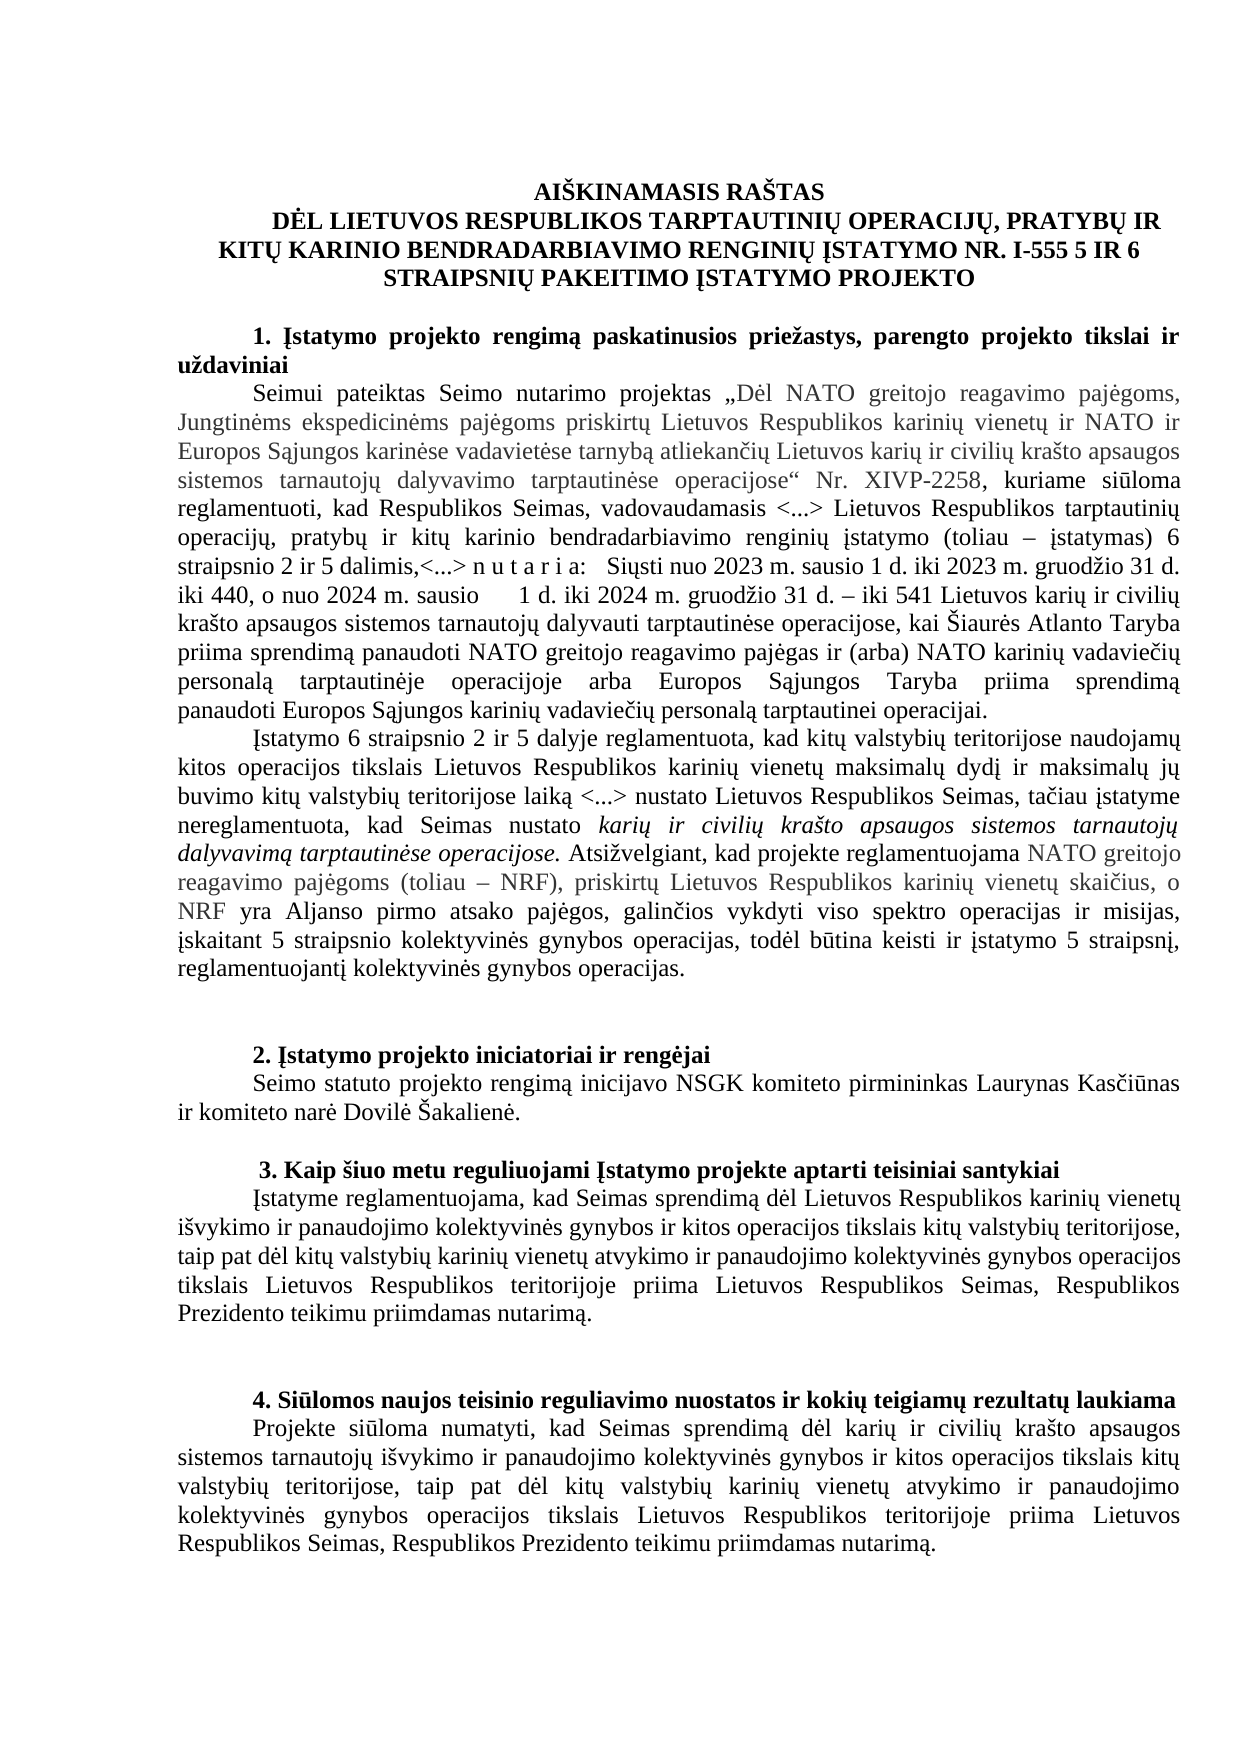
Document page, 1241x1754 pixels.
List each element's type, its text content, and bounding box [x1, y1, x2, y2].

text Seimui pateiktas Seimo nutarimo projektas „Dėl NATO greitojo reagavimo pajėgoms, Jungtinėms ekspedicinėms pajėgoms priskirtų Lietuvos Respublikos karinių vienetų ir NATO ir Europos Sąjungos karinėse vadavietėse tarnybą atliekančių Lietuvos karių ir civilių krašto apsaugos sistemos tarnautojų dalyvavimo tarptautinėse operacijose“ Nr. XIVP-2258, kuriame siūloma reglamentuoti, kad Respublikos Seimas, vadovaudamasis <...> Lietuvos Respublikos tarptautinių operacijų, pratybų ir kitų karinio bendradarbiavimo renginių įstatymo (toliau – įstatymas) 6 straipsnio 2 ir 5 dalimis,<...> n u t a r i a: Siųsti nuo 2023 m. sausio 1 d. iki 2023 m. gruodžio 31 d. iki 440, o nuo 2024 m. sausio 1 d. iki 2024 m. gruodžio 31 d. – iki 541 Lietuvos karių ir civilių krašto apsaugos sistemos tarnautojų dalyvauti tarptautinėse operacijose, kai Šiaurės Atlanto Taryba priima sprendimą panaudoti NATO greitojo reagavimo pajėgas ir (arba) NATO karinių vadaviečių personalą tarptautinėje operacijoje arba Europos Sąjungos Taryba priima sprendimą panaudoti Europos Sąjungos karinių vadaviečių personalą tarptautinei operacijai. [177, 378, 1181, 723]
text Projekte siūloma numatyti, kad Seimas sprendimą dėl karių ir civilių krašto apsaugos sistemos tarnautojų išvykimo ir panaudojimo kolektyvinės gynybos ir kitos operacijos tikslais kitų valstybių teritorijose, taip pat dėl kitų valstybių karinių vienetų atvykimo ir panaudojimo kolektyvinės gynybos operacijos tikslais Lietuvos Respublikos teritorijoje priima Lietuvos Respublikos Seimas, Respublikos Prezidento teikimu priimdamas nutarimą. [177, 1413, 1181, 1557]
text 4. Siūlomos naujos teisinio reguliavimo nuostatos ir kokių teigiamų rezultatų laukiama [177, 1385, 1181, 1413]
text aiškinamasis raštas [177, 177, 1181, 206]
text 3. Kaip šiuo metu reguliuojami Įstatymo projekte aptarti teisiniai santykiai [177, 1155, 1181, 1183]
text Įstatyme reglamentuojama, kad Seimas sprendimą dėl Lietuvos Respublikos karinių vienetų išvykimo ir panaudojimo kolektyvinės gynybos ir kitos operacijos tikslais kitų valstybių teritorijose, taip pat dėl kitų valstybių karinių vienetų atvykimo ir panaudojimo kolektyvinės gynybos operacijos tikslais Lietuvos Respublikos teritorijoje priima Lietuvos Respublikos Seimas, Respublikos Prezidento teikimu priimdamas nutarimą. [177, 1183, 1181, 1327]
text 2. Įstatymo projekto iniciatoriai ir rengėjai [177, 1040, 1181, 1068]
text DĖL LIETUVOS RESPUBLIKOS TARPTAUTINIŲ OPERACIJŲ, PRATYBŲ IR KITŲ KARINIO BENDRADARBIAVIMO RENGINIŲ ĮSTATYMO NR. I-555 5 IR 6 STRAIPSNIŲ PAKEITIMO ĮSTATYMO PROJEKTO [177, 206, 1181, 292]
text 1. Įstatymo projekto rengimą paskatinusios priežastys, parengto projekto tikslai ir uždaviniai [177, 321, 1181, 378]
text Seimo statuto projekto rengimą inicijavo NSGK komiteto pirmininkas Laurynas Kasčiūnas ir komiteto narė Dovilė Šakalienė. [177, 1068, 1181, 1126]
text Įstatymo 6 straipsnio 2 ir 5 dalyje reglamentuota, kad kitų valstybių teritorijose naudojamų kitos operacijos tikslais Lietuvos Respublikos karinių vienetų maksimalų dydį ir maksimalų jų buvimo kitų valstybių teritorijose laiką <...> nustato Lietuvos Respublikos Seimas, tačiau įstatyme nereglamentuota, kad Seimas nustato karių ir civilių krašto apsaugos sistemos tarnautojų dalyvavimą tarptautinėse operacijose. Atsižvelgiant, kad projekte reglamentuojama NATO greitojo reagavimo pajėgoms (toliau – NRF), priskirtų Lietuvos Respublikos karinių vienetų skaičius, o NRF yra Aljanso pirmo atsako pajėgos, galinčios vykdyti viso spektro operacijas ir misijas, įskaitant 5 straipsnio kolektyvinės gynybos operacijas, todėl būtina keisti ir įstatymo 5 straipsnį, reglamentuojantį kolektyvinės gynybos operacijas. [177, 723, 1181, 982]
